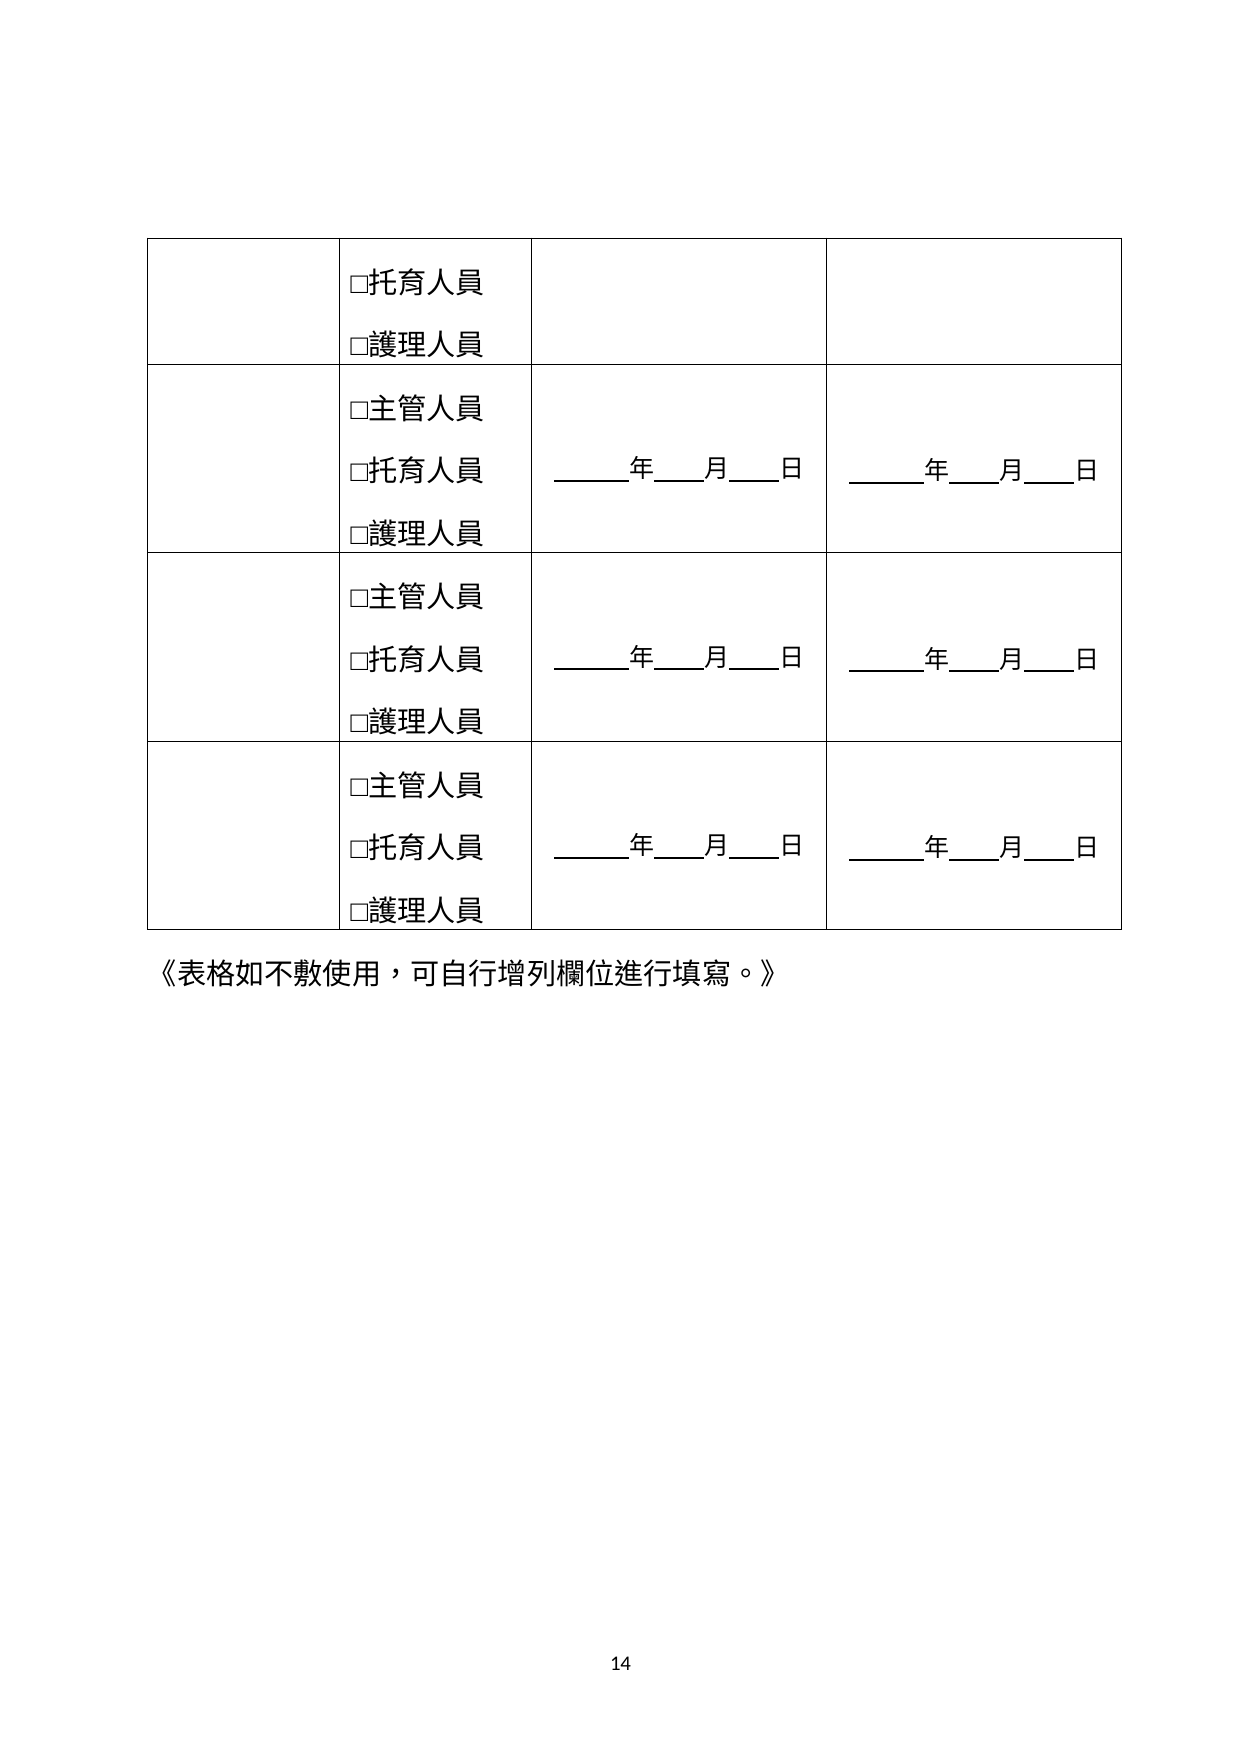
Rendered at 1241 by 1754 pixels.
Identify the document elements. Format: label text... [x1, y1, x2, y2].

table_cell 年 月 日 [532, 365, 826, 552]
table_cell [148, 553, 339, 741]
table_cell 年 月 日 [532, 553, 826, 741]
table_cell □主管人員 □托育人員 □護理人員 [340, 553, 531, 741]
table_cell □主管人員 □托育人員 □護理人員 [340, 742, 531, 929]
table_cell 年 月 日 [827, 553, 1121, 741]
table_cell □主管人員 □托育人員 □護理人員 [340, 365, 531, 552]
table_cell 年 月 日 [827, 365, 1121, 552]
table_cell [148, 365, 339, 552]
table_cell [532, 239, 826, 364]
table_cell [148, 239, 339, 364]
table_cell 年 月 日 [827, 742, 1121, 929]
table_cell 年 月 日 [532, 742, 826, 929]
table_cell □托育人員 □護理人員 [340, 239, 531, 364]
table_cell [148, 742, 339, 929]
table_cell [827, 239, 1121, 364]
text 《表格如不敷使用，可自行增列欄位進行填寫。》 [148, 930, 1093, 993]
